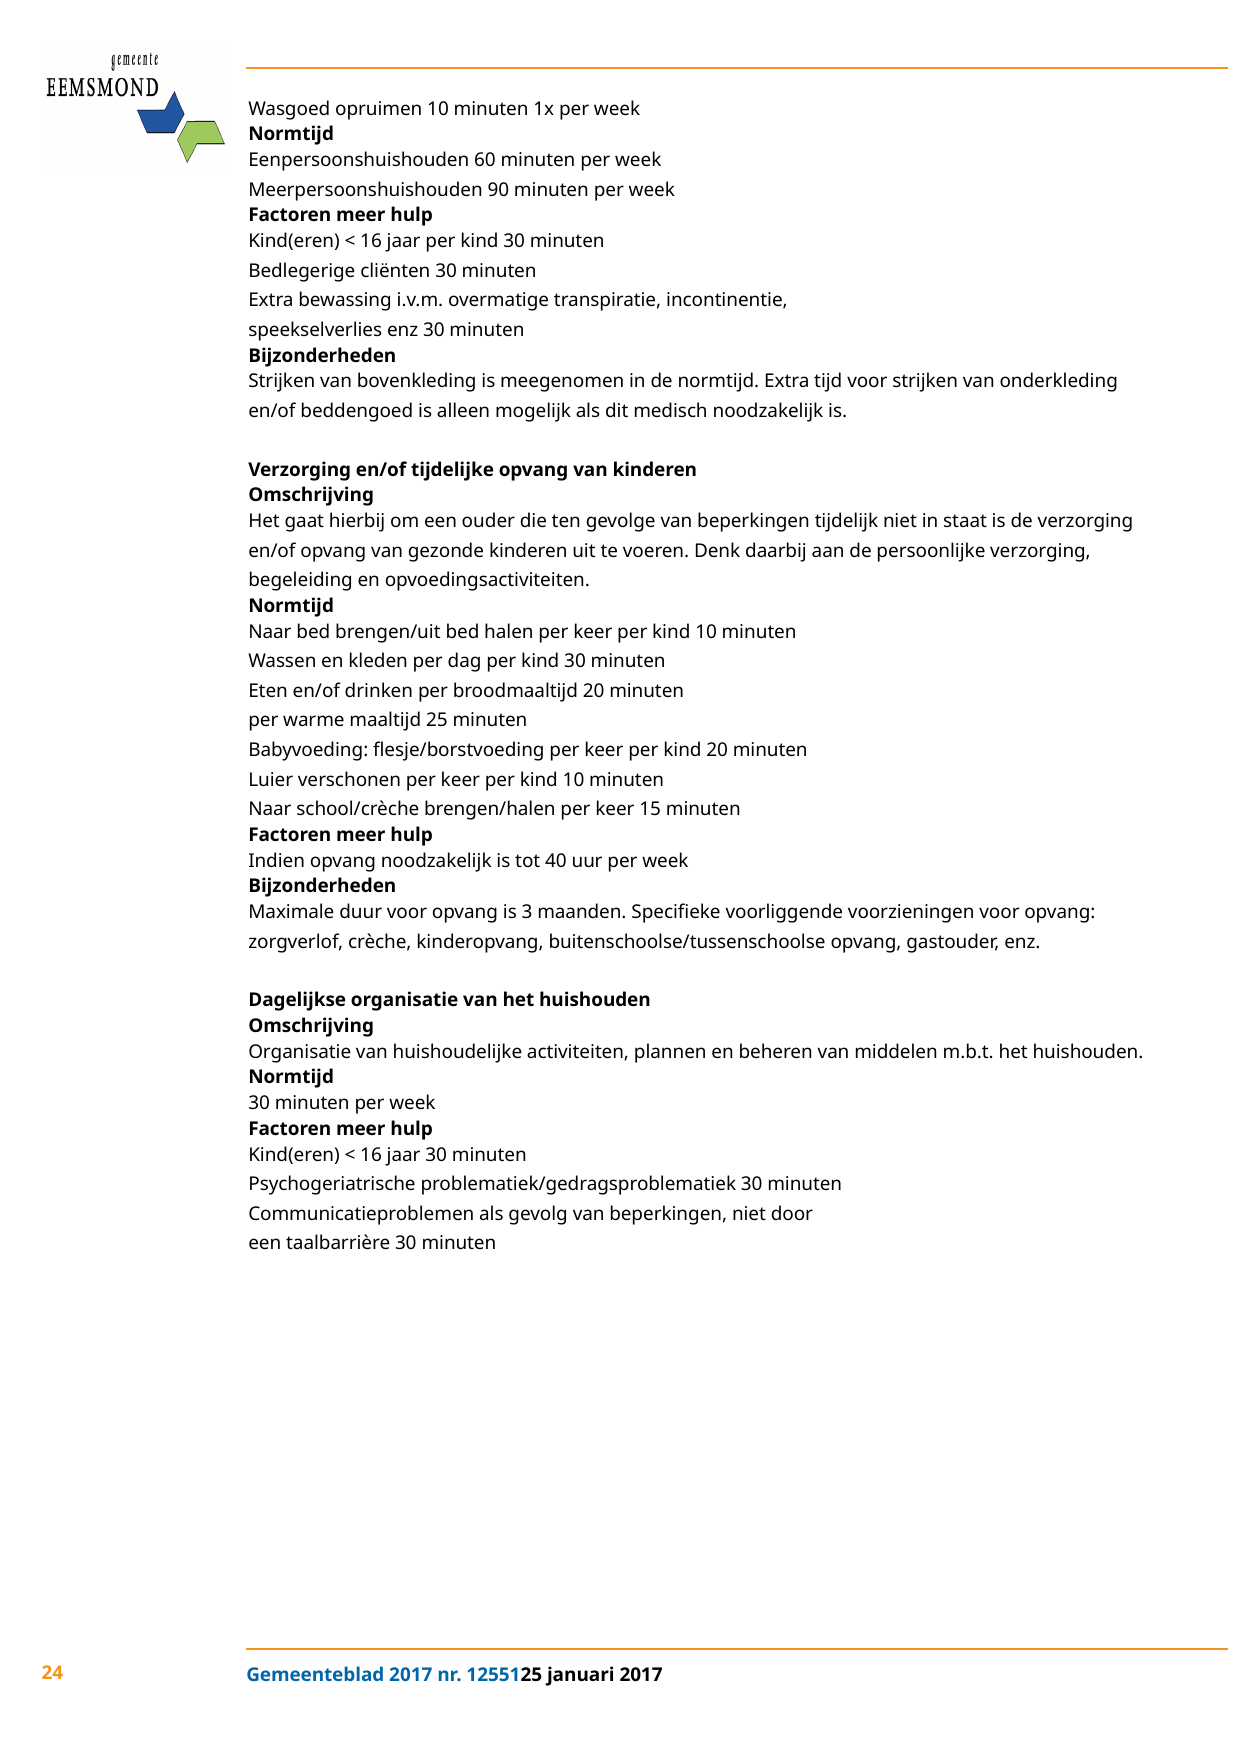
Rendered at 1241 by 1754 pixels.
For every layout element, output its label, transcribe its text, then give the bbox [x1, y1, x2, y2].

table_header Dagelijkse organisatie van het huishouden [248, 986, 1152, 1012]
table_header Verzorging en/of tijdelijke opvang van kinderen [248, 456, 1152, 481]
table_cell Maximale duur voor opvang is 3 maanden. Specifieke voorliggende voorzieningen voor opvang: zorgverlof, crèche, kinderopvang, buitenschoolse/tussenschoolse opvang, gastouder, enz. [248, 898, 1152, 953]
table_cell Factoren meer hulp [248, 1115, 1152, 1141]
table_cell Strijken van bovenkleding is meegenomen in de normtijd. Extra tijd voor strijken van onderkleding en/of beddengoed is alleen mogelijk als dit medisch noodzakelijk is. [248, 368, 1152, 423]
table_cell Factoren meer hulp [248, 821, 1152, 847]
table_cell Normtijd [248, 121, 1152, 146]
table_cell Kind(eren) < 16 jaar per kind 30 minuten Bedlegerige cliënten 30 minuten Extra bewassing i.v.m. overmatige transpiratie, incontinentie, speekselverlies enz 30 minuten [248, 227, 1152, 342]
table_cell Indien opvang noodzakelijk is tot 40 uur per week [248, 847, 1152, 872]
table_cell Omschrijving [248, 1012, 1152, 1038]
table_cell Normtijd [248, 592, 1152, 618]
table_cell Organisatie van huishoudelijke activiteiten, plannen en beheren van middelen m.b.t. het huishouden. [248, 1038, 1152, 1064]
picture [41, 47, 231, 172]
table_cell Normtijd [248, 1064, 1152, 1089]
table_cell Factoren meer hulp [248, 202, 1152, 227]
table_cell Het gaat hierbij om een ouder die ten gevolge van beperkingen tijdelijk niet in staat is de verzorging en/of opvang van gezonde kinderen uit te voeren. Denk daarbij aan de persoonlijke verzorging, begeleiding en opvoedingsactiviteiten. [248, 507, 1152, 592]
table_cell Naar bed brengen/uit bed halen per keer per kind 10 minuten Wassen en kleden per dag per kind 30 minuten Eten en/of drinken per broodmaaltijd 20 minuten per warme maaltijd 25 minuten Babyvoeding: flesje/borstvoeding per keer per kind 20 minuten Luier verschonen per keer per kind 10 minuten Naar school/crèche brengen/halen per keer 15 minuten [248, 618, 1152, 821]
table_cell Omschrijving [248, 481, 1152, 507]
table_cell Bijzonderheden [248, 342, 1152, 367]
table_cell 30 minuten per week [248, 1089, 1152, 1115]
table_cell Bijzonderheden [248, 873, 1152, 898]
table_cell Wasgoed opruimen 10 minuten 1x per week [248, 95, 1152, 121]
table_cell Kind(eren) < 16 jaar 30 minuten Psychogeriatrische problematiek/gedragsproblematiek 30 minuten Communicatieproblemen als gevolg van beperkingen, niet door een taalbarrière 30 minuten [248, 1141, 1152, 1255]
table_cell Eenpersoonshuishouden 60 minuten per week Meerpersoonshuishouden 90 minuten per week [248, 146, 1152, 202]
